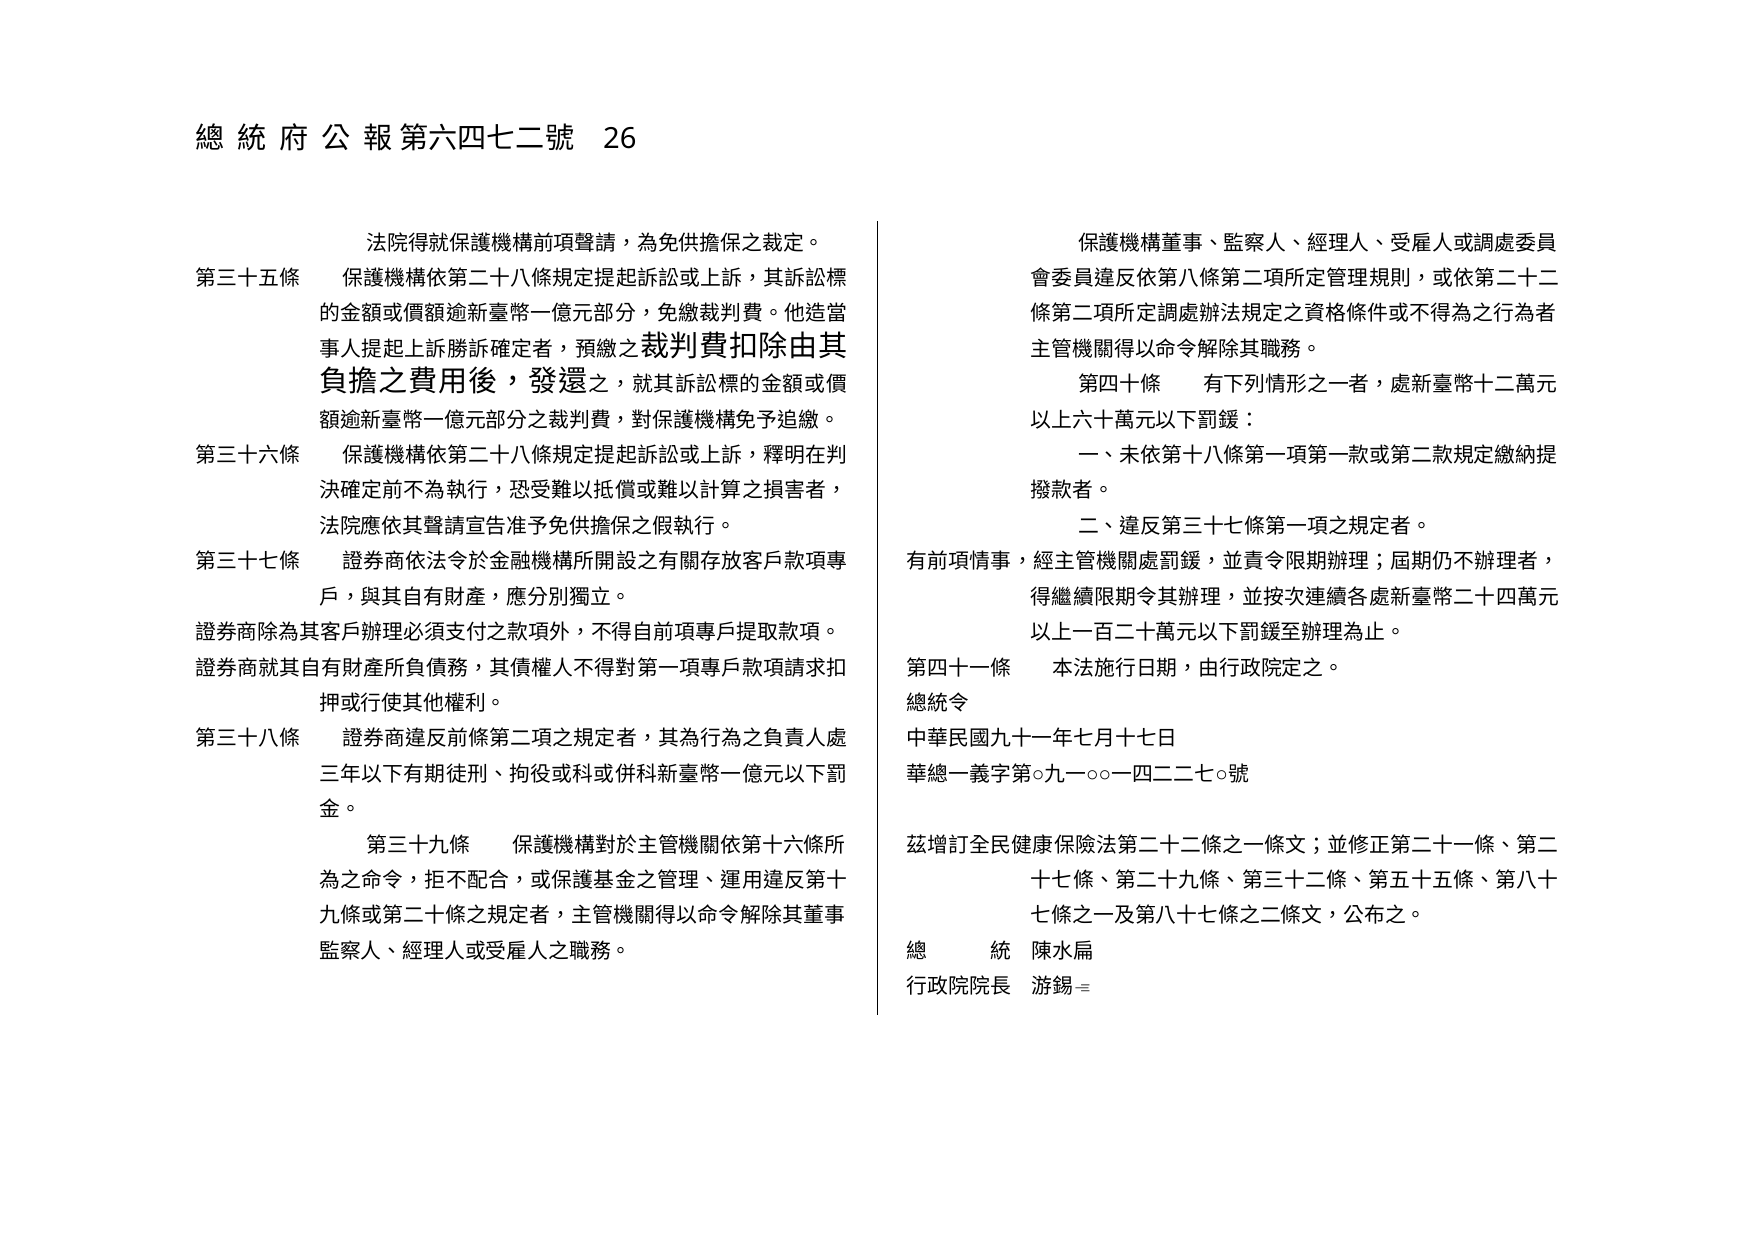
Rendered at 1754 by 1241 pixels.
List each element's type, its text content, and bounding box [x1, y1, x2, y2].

text 中華民國九十一年七月十七日 [907, 717, 1559, 753]
text 證券商就其自有財產所負債務，其債權人不得對第一項專戶款項請求扣押或行使其他權利。 [195, 647, 847, 717]
text 有前項情事，經主管機關處罰鍰，並責令限期辦理；屆期仍不辦理者，得繼續限期令其辦理，並按次連續各處新臺幣二十四萬元以上一百二十萬元以下罰鍰至辦理為止。 [907, 540, 1559, 647]
text 保護機構董事、監察人、經理人、受雇人或調處委員會委員違反依第八條第二項所定管理規則，或依第二十二條第二項所定調處辦法規定之資格條件或不得為之行為者，主管機關得以命令解除其職務。 [1031, 222, 1559, 363]
text 總 統 陳水扁 [907, 930, 1559, 965]
text 茲增訂全民健康保險法第二十二條之一條文；並修正第二十一條、第二十七條、第二十九條、第三十二條、第五十五條、第八十七條之一及第八十七條之二條文，公布之。 [907, 824, 1559, 930]
text 證券商除為其客戶辦理必須支付之款項外，不得自前項專戶提取款項。 [195, 611, 847, 647]
text 華總一義字第○九一○○一四二二七○號 [907, 753, 1559, 788]
text 第四十條 有下列情形之一者，處新臺幣十二萬元以上六十萬元以下罰鍰： [1031, 363, 1559, 434]
text 第三十五條 保護機構依第二十八條規定提起訴訟或上訴，其訴訟標的金額或價額逾新臺幣一億元部分，免繳裁判費。他造當事人提起上訴勝訴確定者，預繳之裁判費扣除由其負擔之費用後，發還之，就其訴訟標的金額或價額逾新臺幣一億元部分之裁判費，對保護機構免予追繳。 [195, 257, 847, 434]
text 總統令 [907, 682, 1559, 717]
text 第三十八條 證券商違反前條第二項之規定者，其為行為之負責人處三年以下有期徒刑、拘役或科或併科新臺幣一億元以下罰金。 [195, 717, 847, 824]
text 第四十一條 本法施行日期，由行政院定之。 [907, 647, 1559, 682]
text 行政院院長 游錫 [907, 965, 1559, 1001]
text 第三十七條 證券商依法令於金融機構所開設之有關存放客戶款項專戶，與其自有財產，應分別獨立。 [195, 540, 847, 611]
text 第三十六條 保護機構依第二十八條規定提起訴訟或上訴，釋明在判決確定前不為執行，恐受難以抵償或難以計算之損害者，法院應依其聲請宣告准予免供擔保之假執行。 [195, 434, 847, 540]
text 一、未依第十八條第一項第一款或第二款規定繳納提撥款者。 [1031, 434, 1559, 505]
text 第三十九條 保護機構對於主管機關依第十六條所為之命令，拒不配合，或保護基金之管理、運用違反第十九條或第二十條之規定者，主管機關得以命令解除其董事、監察人、經理人或受雇人之職務。 [319, 824, 847, 965]
text 二、違反第三十七條第一項之規定者。 [1031, 505, 1559, 540]
text 法院得就保護機構前項聲請，為免供擔保之裁定。 [319, 222, 847, 257]
